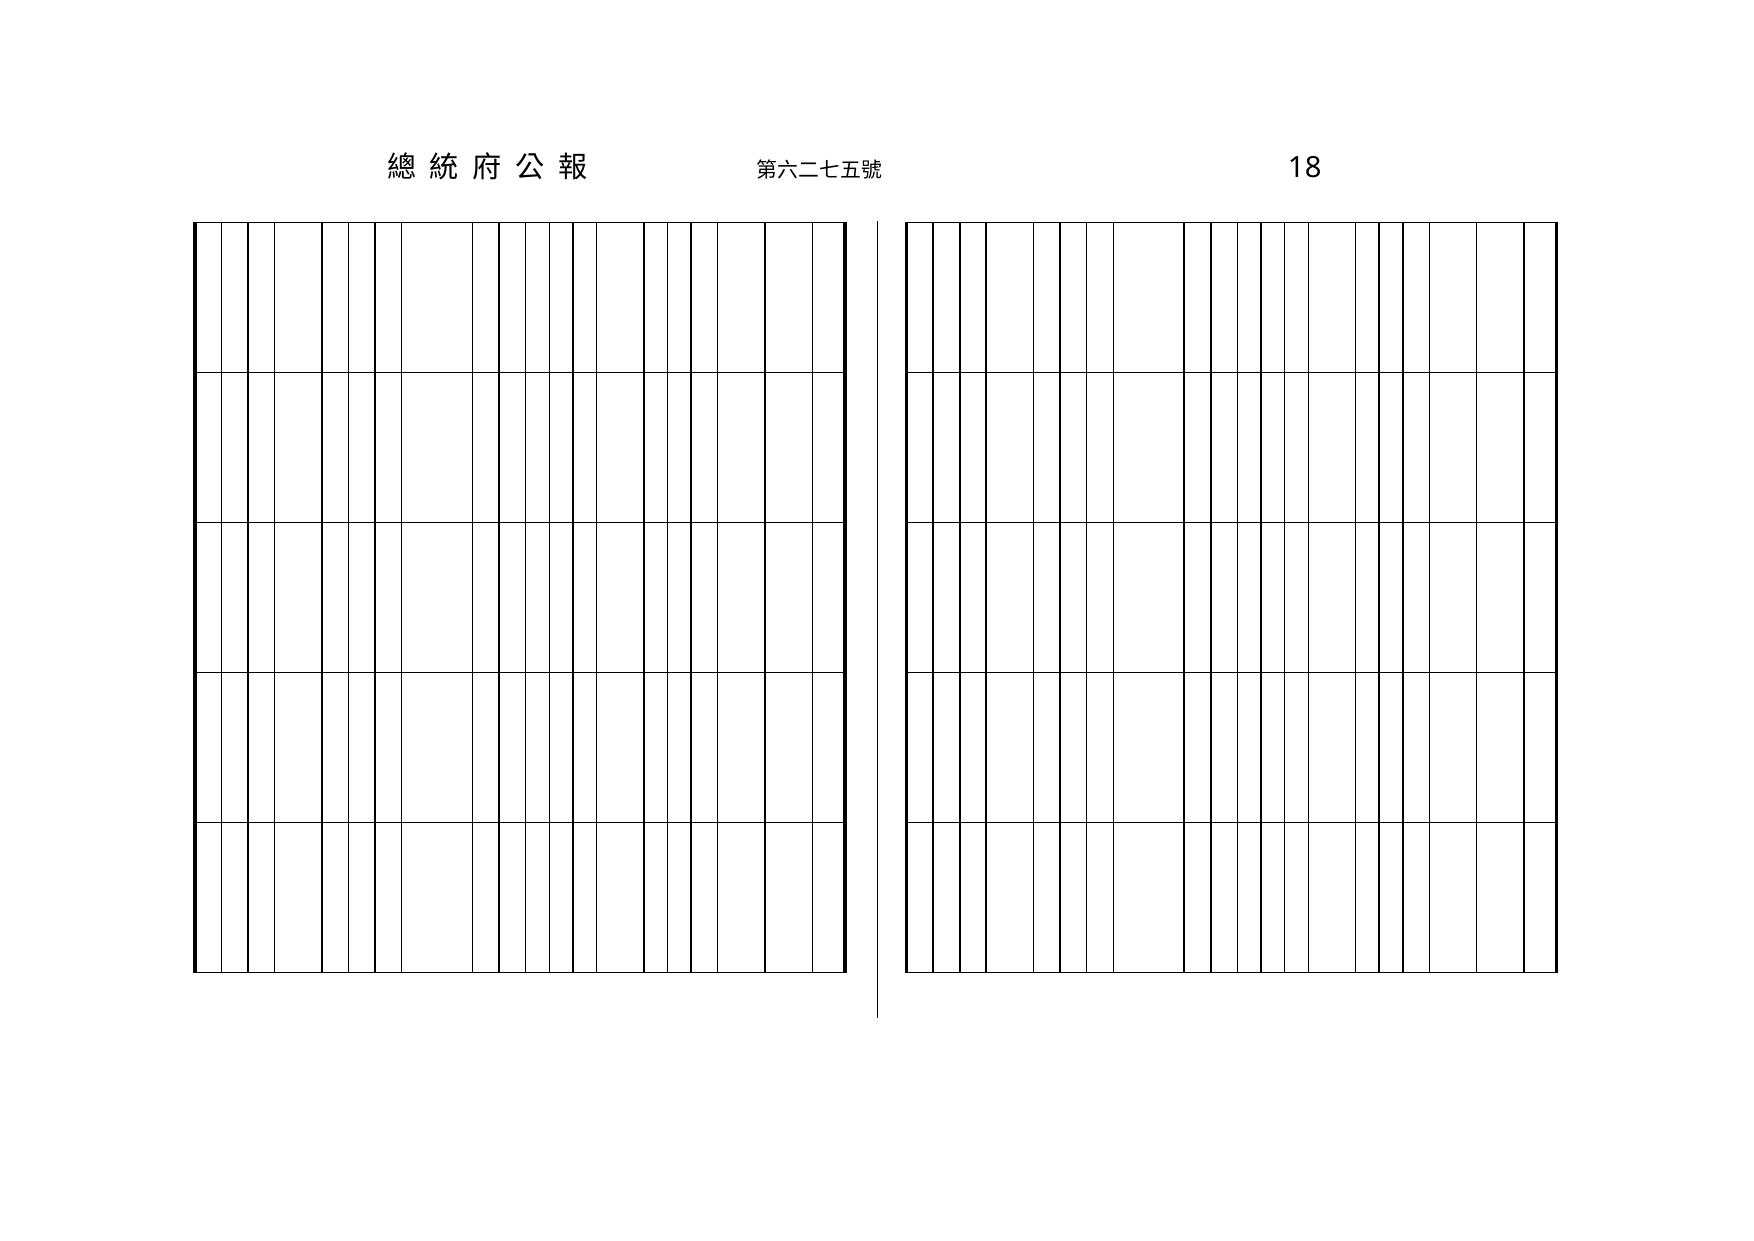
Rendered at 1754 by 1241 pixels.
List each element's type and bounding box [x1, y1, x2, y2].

table_cell [908, 673, 932, 822]
table_cell [1309, 823, 1332, 972]
table_cell [376, 823, 401, 972]
table_cell [1137, 523, 1161, 672]
table_cell [449, 223, 472, 372]
table_cell [645, 673, 667, 822]
table_cell [402, 823, 425, 972]
table_cell [1430, 373, 1453, 522]
table_cell [550, 823, 572, 972]
table_cell [1212, 223, 1237, 372]
table_cell [813, 523, 843, 672]
table_cell [987, 223, 1010, 372]
table_cell [1525, 523, 1555, 672]
table_cell [425, 223, 449, 372]
table_cell [620, 523, 643, 672]
table_cell [500, 523, 525, 672]
table_cell [987, 823, 1010, 972]
table_cell [1380, 823, 1402, 972]
table_cell [1285, 223, 1308, 372]
table_cell [908, 823, 932, 972]
table_cell [298, 823, 321, 972]
table_cell [987, 523, 1010, 672]
table_cell [908, 523, 932, 672]
table_cell [402, 523, 425, 672]
table_cell [449, 673, 472, 822]
table_cell [1285, 373, 1308, 522]
table_cell [961, 373, 985, 522]
table_cell [645, 823, 667, 972]
table_cell [1525, 673, 1555, 822]
table_cell [987, 373, 1010, 522]
table_cell [526, 673, 549, 822]
table_cell [1356, 373, 1378, 522]
table_cell [402, 373, 425, 522]
table_cell [1332, 523, 1355, 672]
table_cell [1087, 673, 1113, 822]
table_cell [741, 523, 764, 672]
table_cell [1034, 223, 1059, 372]
table_cell [376, 223, 401, 372]
table_cell [692, 823, 717, 972]
table_cell [473, 223, 498, 372]
table_cell [323, 223, 348, 372]
table_cell [813, 223, 843, 372]
table_cell [473, 823, 498, 972]
table_cell [500, 223, 525, 372]
table_cell [789, 223, 812, 372]
table_cell [1430, 823, 1453, 972]
table_cell [1061, 823, 1086, 972]
table_cell [741, 823, 764, 972]
table_cell [1010, 373, 1033, 522]
table_cell [1309, 223, 1332, 372]
table_cell [934, 673, 959, 822]
table_cell [323, 373, 348, 522]
table_cell [526, 823, 549, 972]
table_cell [692, 373, 717, 522]
table_cell [1114, 523, 1137, 672]
table_cell [668, 223, 690, 372]
table_cell [249, 223, 274, 372]
table_cell [1500, 373, 1523, 522]
table_cell [789, 673, 812, 822]
table_cell [1238, 823, 1260, 972]
table_cell [1262, 673, 1284, 822]
table_cell [1477, 223, 1500, 372]
table_cell [1477, 523, 1500, 672]
table_cell [323, 823, 348, 972]
table_cell [1185, 673, 1210, 822]
table_cell [449, 823, 472, 972]
table_cell [645, 523, 667, 672]
table_cell [620, 373, 643, 522]
table_cell [1212, 523, 1237, 672]
table_cell [1238, 523, 1260, 672]
table_cell [550, 373, 572, 522]
table_cell [1332, 673, 1355, 822]
table_cell [473, 673, 498, 822]
table_cell [298, 523, 321, 672]
table_cell [1356, 523, 1378, 672]
table_cell [1010, 673, 1033, 822]
table_cell [1061, 223, 1086, 372]
table_cell [1500, 223, 1523, 372]
table_cell [1477, 673, 1500, 822]
table_cell [1500, 673, 1523, 822]
table_cell [249, 373, 274, 522]
table_cell [718, 673, 741, 822]
table_cell [1309, 373, 1332, 522]
table_cell [1332, 223, 1355, 372]
table_cell [1285, 523, 1308, 672]
table_cell [298, 373, 321, 522]
table_cell [500, 673, 525, 822]
table_cell [1087, 823, 1113, 972]
table_cell [1500, 523, 1523, 672]
table_cell [766, 823, 789, 972]
table_cell [275, 823, 298, 972]
table_cell [1525, 823, 1555, 972]
table_cell [349, 823, 374, 972]
table_cell [425, 373, 449, 522]
table_cell [1010, 523, 1033, 672]
table_cell [1356, 223, 1378, 372]
table_cell [1061, 373, 1086, 522]
table_cell [766, 673, 789, 822]
table_cell [1185, 223, 1210, 372]
table_cell [813, 373, 843, 522]
table_cell [1161, 373, 1183, 522]
table_cell [1034, 823, 1059, 972]
table_cell [1404, 673, 1429, 822]
table_cell [741, 373, 764, 522]
table_cell [692, 223, 717, 372]
table_cell [526, 523, 549, 672]
table_cell [473, 373, 498, 522]
table_cell [222, 673, 247, 822]
table_cell [197, 523, 221, 672]
table_cell [526, 373, 549, 522]
table_cell [1238, 373, 1260, 522]
table_cell [298, 673, 321, 822]
table_cell [1380, 523, 1402, 672]
table_cell [1034, 523, 1059, 672]
table_cell [222, 373, 247, 522]
table_cell [526, 223, 549, 372]
table_cell [789, 823, 812, 972]
table_cell [692, 673, 717, 822]
table_cell [197, 373, 221, 522]
table_cell [1309, 673, 1332, 822]
table_cell [1404, 223, 1429, 372]
table_cell [934, 823, 959, 972]
table_cell [1161, 523, 1183, 672]
table_cell [1034, 373, 1059, 522]
table_cell [402, 223, 425, 372]
table_cell [1238, 223, 1260, 372]
table_cell [275, 373, 298, 522]
table_cell [1453, 523, 1476, 672]
table_cell [550, 523, 572, 672]
table_cell [620, 823, 643, 972]
table_cell [1525, 223, 1555, 372]
table_cell [1010, 223, 1033, 372]
table_cell [574, 373, 596, 522]
table_cell [1356, 823, 1378, 972]
table_cell [197, 673, 221, 822]
table_cell [449, 373, 472, 522]
table_cell [1430, 223, 1453, 372]
table_cell [987, 673, 1010, 822]
table_cell [1332, 373, 1355, 522]
table_cell [376, 523, 401, 672]
table_cell [741, 673, 764, 822]
table_cell [1034, 673, 1059, 822]
table_cell [766, 523, 789, 672]
table_cell [275, 523, 298, 672]
table_cell [222, 223, 247, 372]
table_cell [961, 523, 985, 672]
table_cell [1262, 823, 1284, 972]
table_cell [1430, 523, 1453, 672]
table_cell [1380, 373, 1402, 522]
table_cell [597, 523, 620, 672]
table_cell [620, 223, 643, 372]
table_cell [1185, 523, 1210, 672]
table_cell [1380, 673, 1402, 822]
table_cell [1525, 373, 1555, 522]
table_cell [1262, 373, 1284, 522]
table_cell [718, 823, 741, 972]
table_cell [1061, 673, 1086, 822]
table_cell [1309, 523, 1332, 672]
table_cell [1087, 523, 1113, 672]
table_cell [1114, 223, 1137, 372]
table_cell [1404, 823, 1429, 972]
table_cell [550, 673, 572, 822]
table_cell [1262, 223, 1284, 372]
table_cell [692, 523, 717, 672]
table_cell [1061, 523, 1086, 672]
table_cell [1453, 373, 1476, 522]
table_cell [597, 823, 620, 972]
table_cell [1185, 823, 1210, 972]
table_cell [275, 223, 298, 372]
table_cell [961, 823, 985, 972]
table_cell [249, 673, 274, 822]
table_cell [718, 523, 741, 672]
table_cell [574, 223, 596, 372]
table_cell [1161, 223, 1183, 372]
table_cell [1285, 673, 1308, 822]
table_cell [298, 223, 321, 372]
table_cell [550, 223, 572, 372]
table_cell [597, 223, 620, 372]
table_cell [668, 673, 690, 822]
table_cell [349, 373, 374, 522]
table_cell [934, 373, 959, 522]
table_cell [1137, 373, 1161, 522]
table_cell [766, 223, 789, 372]
table_cell [323, 523, 348, 672]
table_cell [249, 823, 274, 972]
table_cell [574, 523, 596, 672]
table_cell [961, 673, 985, 822]
table_cell [597, 373, 620, 522]
table_cell [645, 223, 667, 372]
table_cell [1332, 823, 1355, 972]
table_cell [1238, 673, 1260, 822]
table_cell [1185, 373, 1210, 522]
table_cell [1161, 823, 1183, 972]
table_cell [1500, 823, 1523, 972]
table_cell [349, 523, 374, 672]
table_cell [376, 373, 401, 522]
table_cell [425, 523, 449, 672]
table_cell [323, 673, 348, 822]
table_cell [449, 523, 472, 672]
table_cell [425, 673, 449, 822]
table_cell [349, 223, 374, 372]
table_cell [275, 673, 298, 822]
table_cell [1114, 373, 1137, 522]
table_cell [197, 223, 221, 372]
table_cell [1453, 223, 1476, 372]
table_cell [1477, 823, 1500, 972]
table_cell [789, 373, 812, 522]
table_cell [1404, 373, 1429, 522]
table_cell [376, 673, 401, 822]
table_cell [789, 523, 812, 672]
table_cell [402, 673, 425, 822]
table_cell [718, 223, 741, 372]
table_cell [597, 673, 620, 822]
table_cell [1114, 673, 1137, 822]
table_cell [934, 223, 959, 372]
table_cell [668, 373, 690, 522]
table_cell [741, 223, 764, 372]
table_cell [620, 673, 643, 822]
table_cell [934, 523, 959, 672]
table_cell [1285, 823, 1308, 972]
table_cell [1010, 823, 1033, 972]
table_cell [718, 373, 741, 522]
table_cell [500, 373, 525, 522]
table_cell [349, 673, 374, 822]
table_cell [1137, 673, 1161, 822]
table_cell [1137, 223, 1161, 372]
table_cell [1453, 823, 1476, 972]
table_cell [813, 673, 843, 822]
table_cell [1087, 373, 1113, 522]
table_cell [1212, 823, 1237, 972]
table_cell [425, 823, 449, 972]
table_cell [1430, 673, 1453, 822]
table_cell [1356, 673, 1378, 822]
table_cell [1161, 673, 1183, 822]
table_cell [668, 523, 690, 672]
table_cell [473, 523, 498, 672]
table_cell [500, 823, 525, 972]
table_cell [908, 223, 932, 372]
table_cell [961, 223, 985, 372]
table_cell [1087, 223, 1113, 372]
table_cell [645, 373, 667, 522]
table_cell [222, 823, 247, 972]
table_cell [249, 523, 274, 672]
table_cell [1114, 823, 1137, 972]
table_cell [197, 823, 221, 972]
table_cell [668, 823, 690, 972]
table_cell [1380, 223, 1402, 372]
table_cell [574, 673, 596, 822]
table_cell [222, 523, 247, 672]
table_cell [1453, 673, 1476, 822]
table_cell [908, 373, 932, 522]
table_cell [1212, 673, 1237, 822]
table_cell [813, 823, 843, 972]
table_cell [1404, 523, 1429, 672]
table_cell [1477, 373, 1500, 522]
table_cell [574, 823, 596, 972]
table_cell [1212, 373, 1237, 522]
table_cell [1137, 823, 1161, 972]
table_cell [766, 373, 789, 522]
table_cell [1262, 523, 1284, 672]
